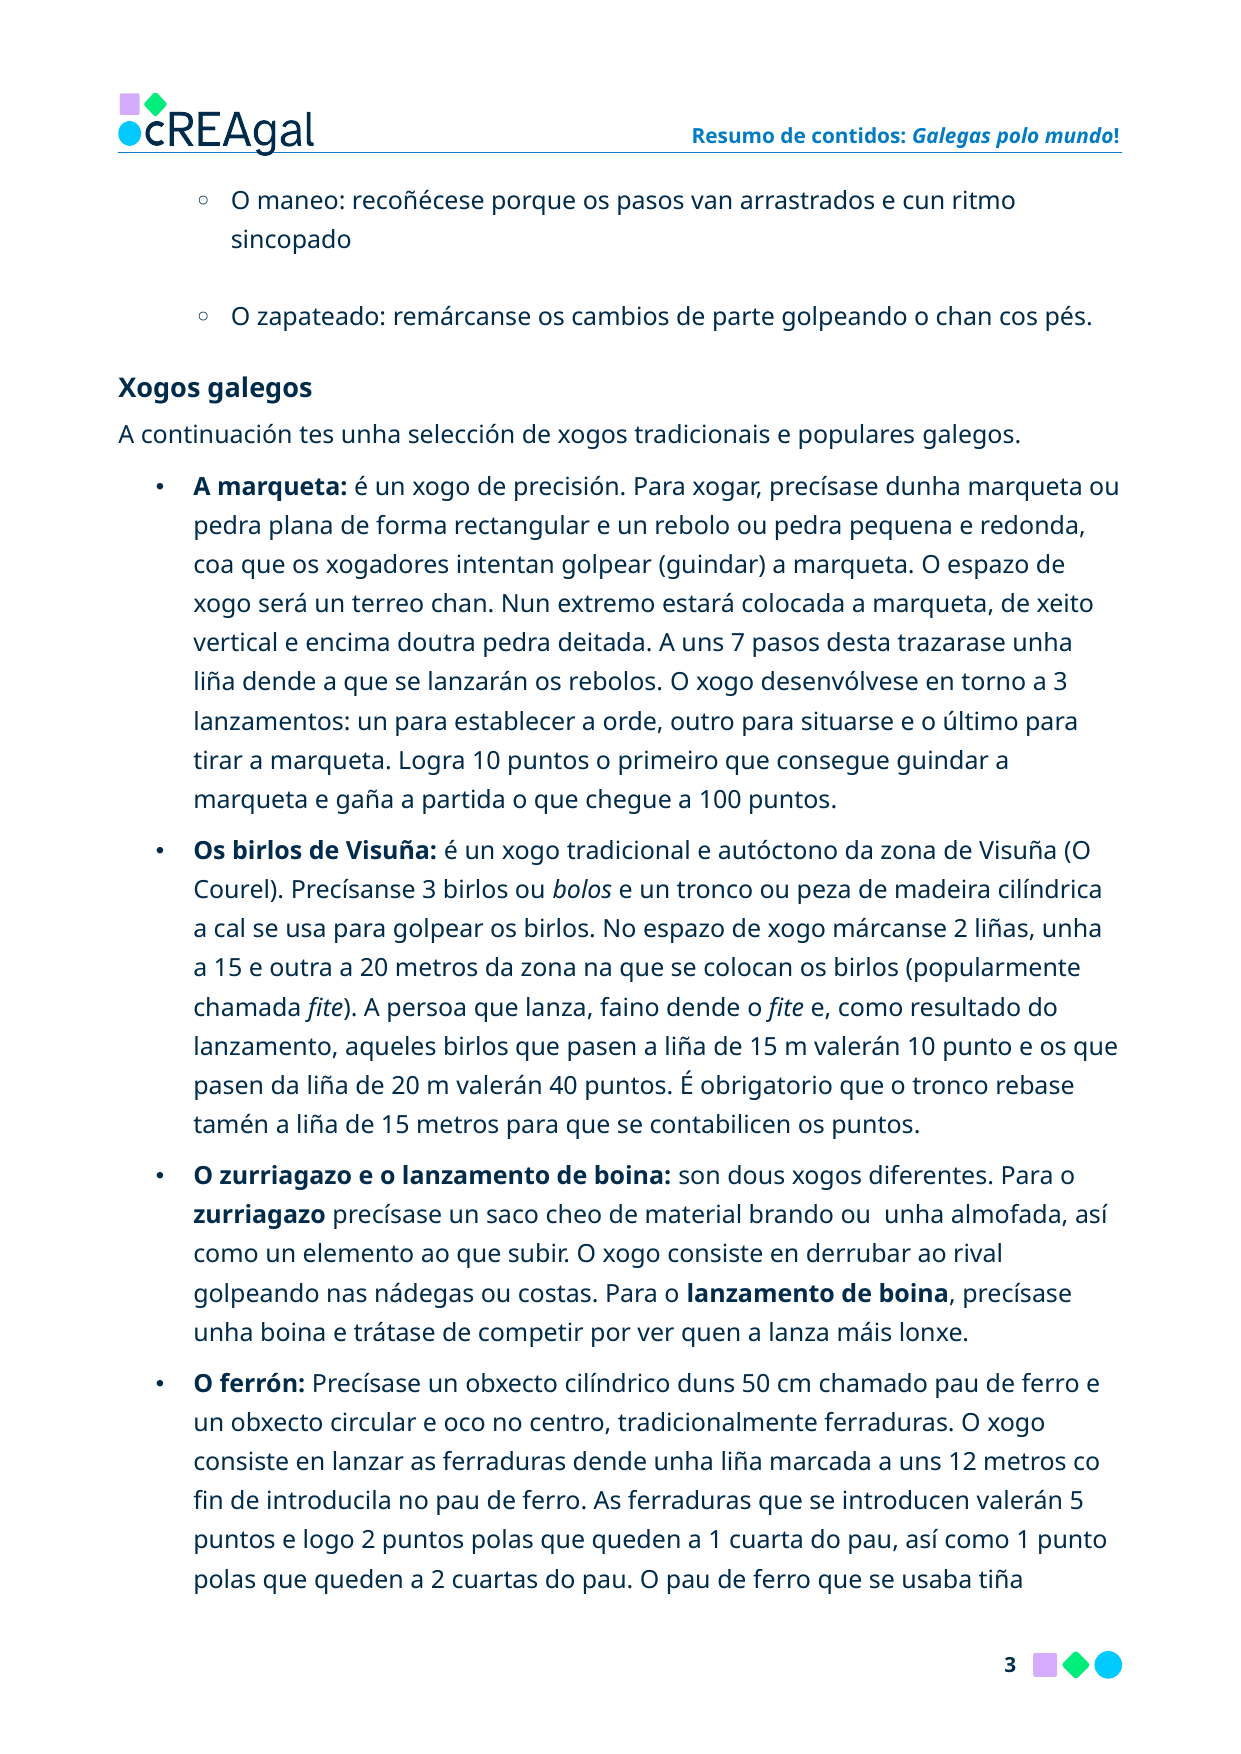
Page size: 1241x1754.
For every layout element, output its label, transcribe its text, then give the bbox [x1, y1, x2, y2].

list O ferrón: Precísase un obxecto cilíndrico duns 50 cm chamado pau de ferro e un obxecto circular e oco no centro, tradicionalmente ferraduras. O xogo consiste en lanzar as ferraduras dende unha liña marcada a uns 12 metros co fin de introducila no pau de ferro. As ferraduras que se introducen valerán 5 puntos e logo 2 puntos polas que queden a 1 cuarta do pau, así como 1 punto polas que queden a 2 cuartas do pau. O pau de ferro que se usaba tiña [156, 1365, 1122, 1595]
list O zapateado: remárcanse os cambios de parte golpeando o chan cos pés. [193, 298, 1122, 332]
list A marqueta: é un xogo de precisión. Para xogar, precísase dunha marqueta ou pedra plana de forma rectangular e un rebolo ou pedra pequena e redonda, coa que os xogadores intentan golpear (guindar) a marqueta. O espazo de xogo será un terreo chan. Nun extremo estará colocada a marqueta, de xeito vertical e encima doutra pedra deitada. A uns 7 pasos desta trazarase unha liña dende a que se lanzarán os rebolos. O xogo desenvólvese en torno a 3 lanzamentos: un para establecer a orde, outro para situarse e o último para tirar a marqueta. Logra 10 puntos o primeiro que consegue guindar a marqueta e gaña a partida o que chegue a 100 puntos. [156, 468, 1122, 816]
list O zurriagazo e o lanzamento de boina: son dous xogos diferentes. Para o zurriagazo precísase un saco cheo de material brando ou unha almofada, así como un elemento ao que subir. O xogo consiste en derrubar ao rival golpeando nas nádegas ou costas. Para o lanzamento de boina, precísase unha boina e trátase de competir por ver quen a lanza máis lonxe. [156, 1158, 1122, 1348]
picture [118, 93, 314, 156]
text A continuación tes unha selección de xogos tradicionais e populares galegos. [118, 417, 1122, 451]
list Os birlos de Visuña: é un xogo tradicional e autóctono da zona de Visuña (O Courel). Precísanse 3 birlos ou bolos e un tronco ou peza de madeira cilíndrica a cal se usa para golpear os birlos. No espazo de xogo márcanse 2 liñas, unha a 15 e outra a 20 metros da zona na que se colocan os birlos (popularmente chamada fite). A persoa que lanza, faino dende o fite e, como resultado do lanzamento, aqueles birlos que pasen a liña de 15 m valerán 10 punto e os que pasen da liña de 20 m valerán 40 puntos. É obrigatorio que o tronco rebase tamén a liña de 15 metros para que se contabilicen os puntos. [156, 832, 1122, 1141]
list O maneo: recoñécese porque os pasos van arrastrados e cun ritmo sincopado [193, 182, 1122, 256]
subtitle Xogos galegos [118, 369, 1122, 406]
